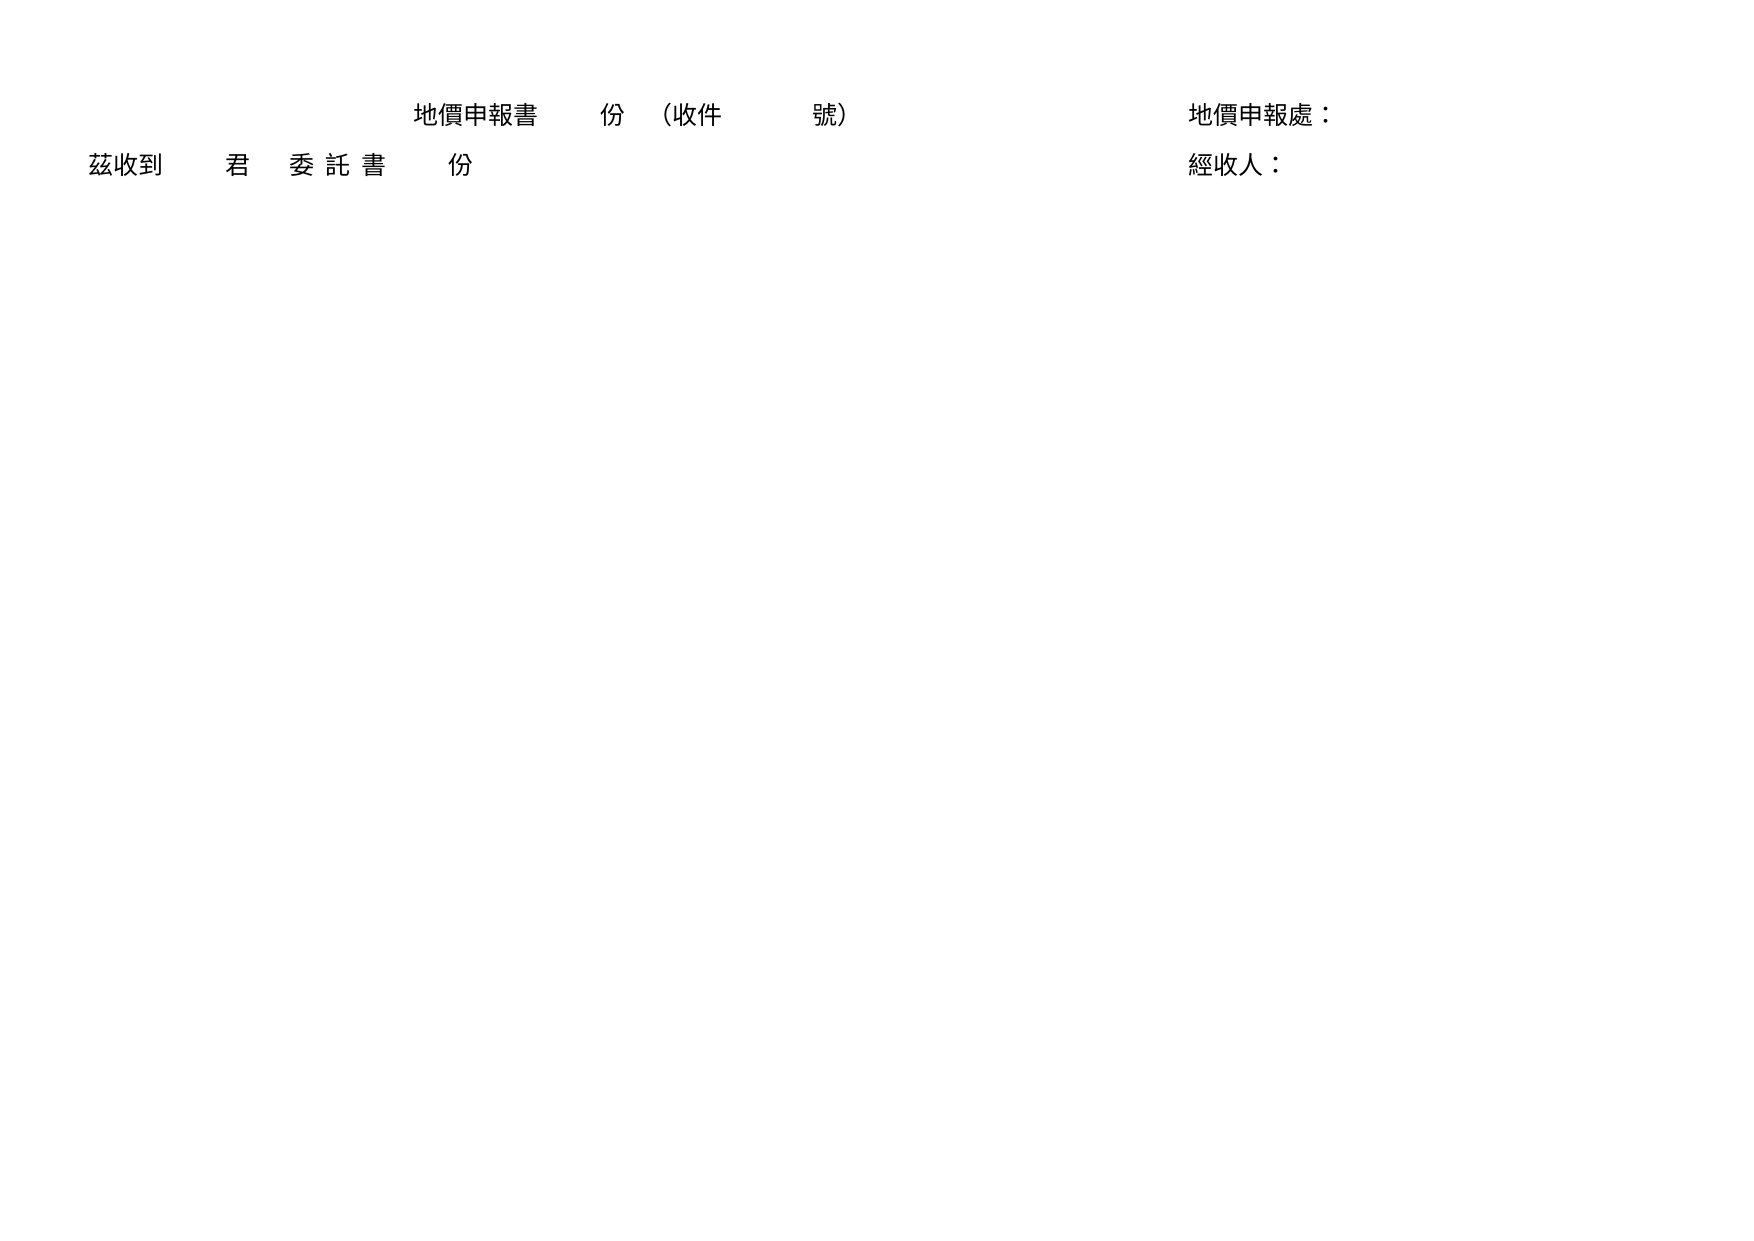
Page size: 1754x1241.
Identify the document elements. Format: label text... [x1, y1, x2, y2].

text 地價申報書 份 （收件 號） 地價申報處： [89, 95, 1665, 133]
text 茲收到 君 委 託 書 份 經收人： [89, 145, 1665, 183]
